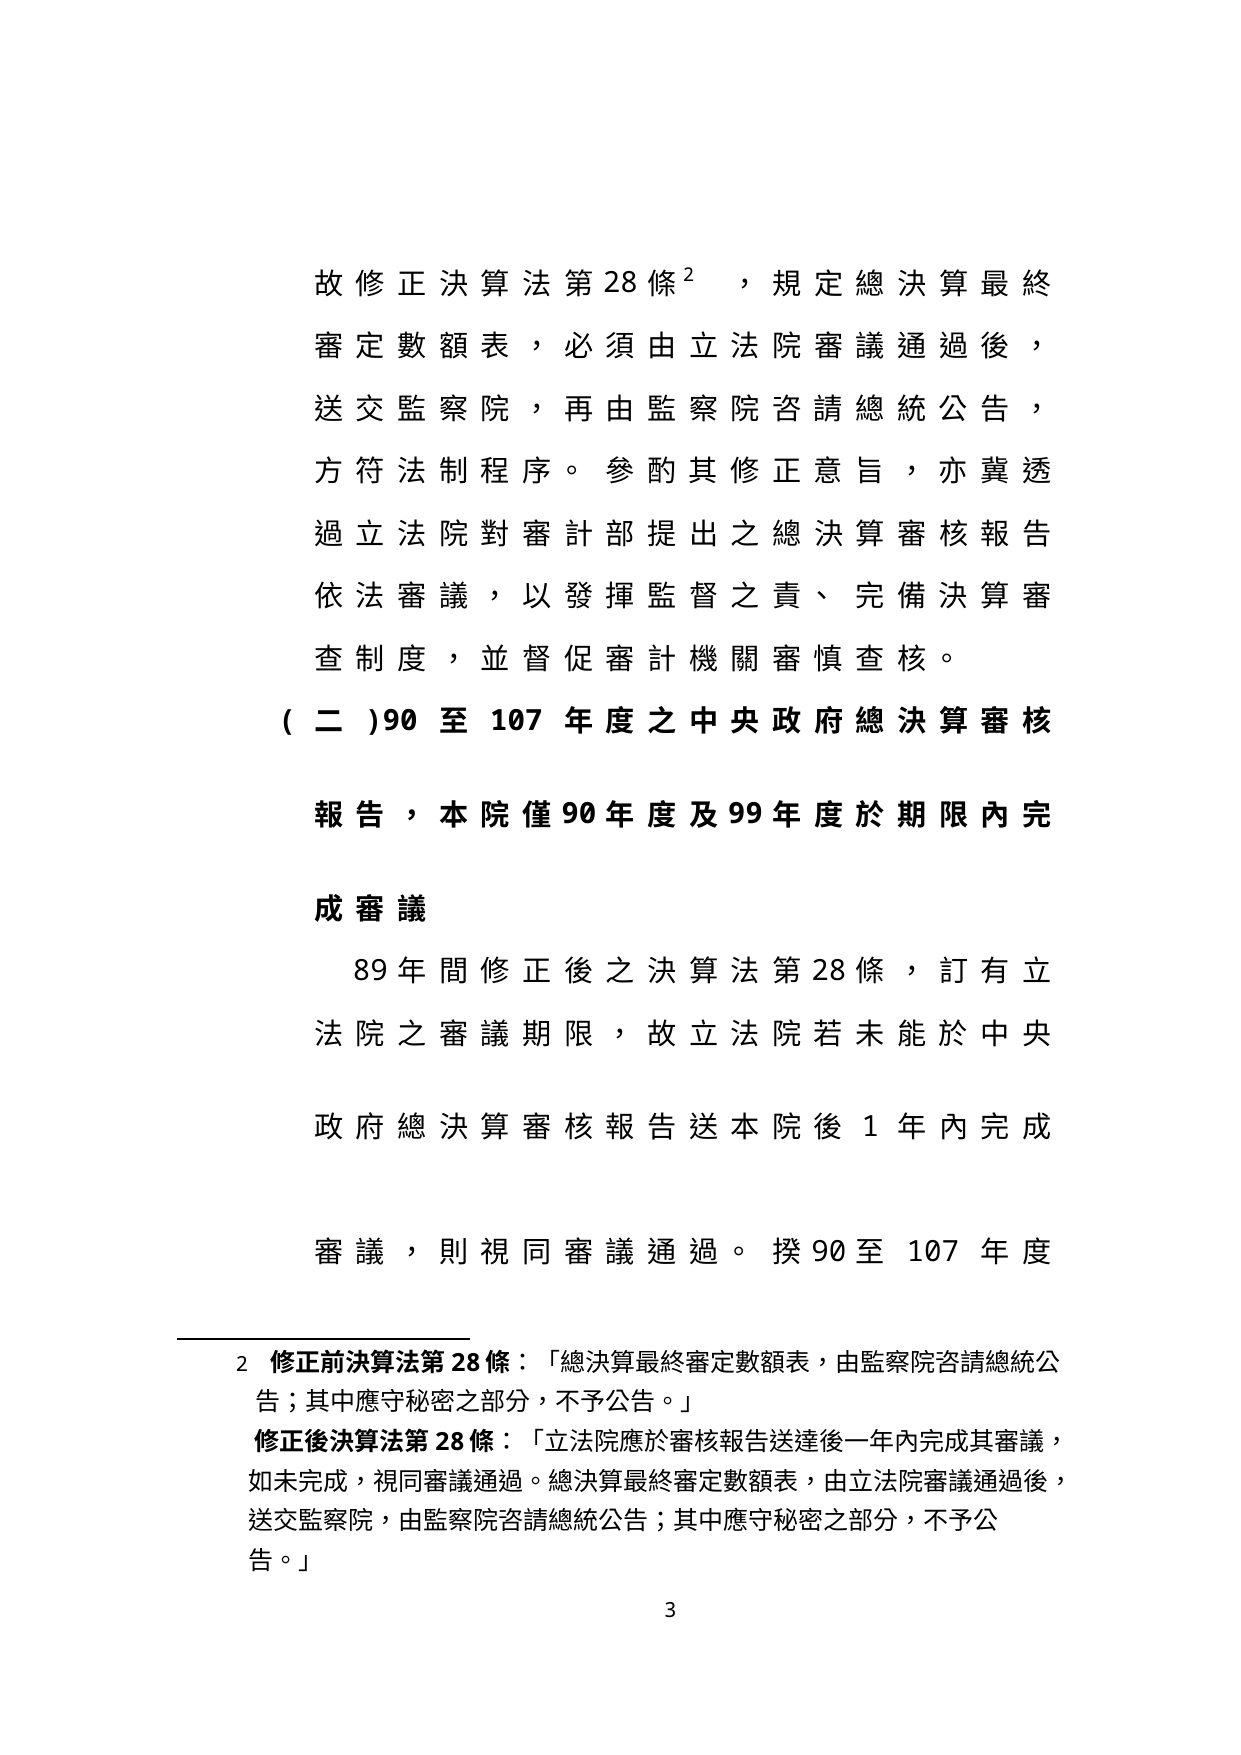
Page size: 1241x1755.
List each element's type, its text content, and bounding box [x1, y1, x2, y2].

text (二)90至107年度之中央政府總決算審核報告，本院僅90年度及99年度於期限內完成審議 [242, 677, 1058, 927]
text 次查89年12月13日決算法修正，修正前之決算法第28條對於中央政府總決算最終審定數額表，並未規範須經立法院審議完成始得公告，致往往未經立法院審議通過逕行公告，為確實執行立法院監督之責，故修正決算法第28條，規定總決算最終審定數額表，必須由立法院審議通過後，送交監察院，再由監察院咨請總統公告，方符法制程序。參酌其修正意旨，亦冀透過立法院對審計部提出之總決算審核報告依法審議，以發揮監督之責、完備決算審查制度，並督促審計機關審慎查核。 [271, 177, 1058, 677]
text 89年間修正後之決算法第28條，訂有立法院之審議期限，故立法院若未能於中央政府總決算審核報告送本院後1年內完成審議，則視同審議通過。揆90至107年度 [271, 927, 1058, 1302]
text 修正前決算法第28條：「總決算最終審定數額表，由監察院咨請總統公告；其中應守秘密之部分，不予公告。」 [235, 1339, 1063, 1419]
text 修正後決算法第28條：「立法院應於審核報告送達後一年內完成其審議，如未完成，視同審議通過。總決算最終審定數額表，由立法院審議通過後，送交監察院，由監察院咨請總統公告；其中應守秘密之部分，不予公告。」 [239, 1419, 1063, 1577]
